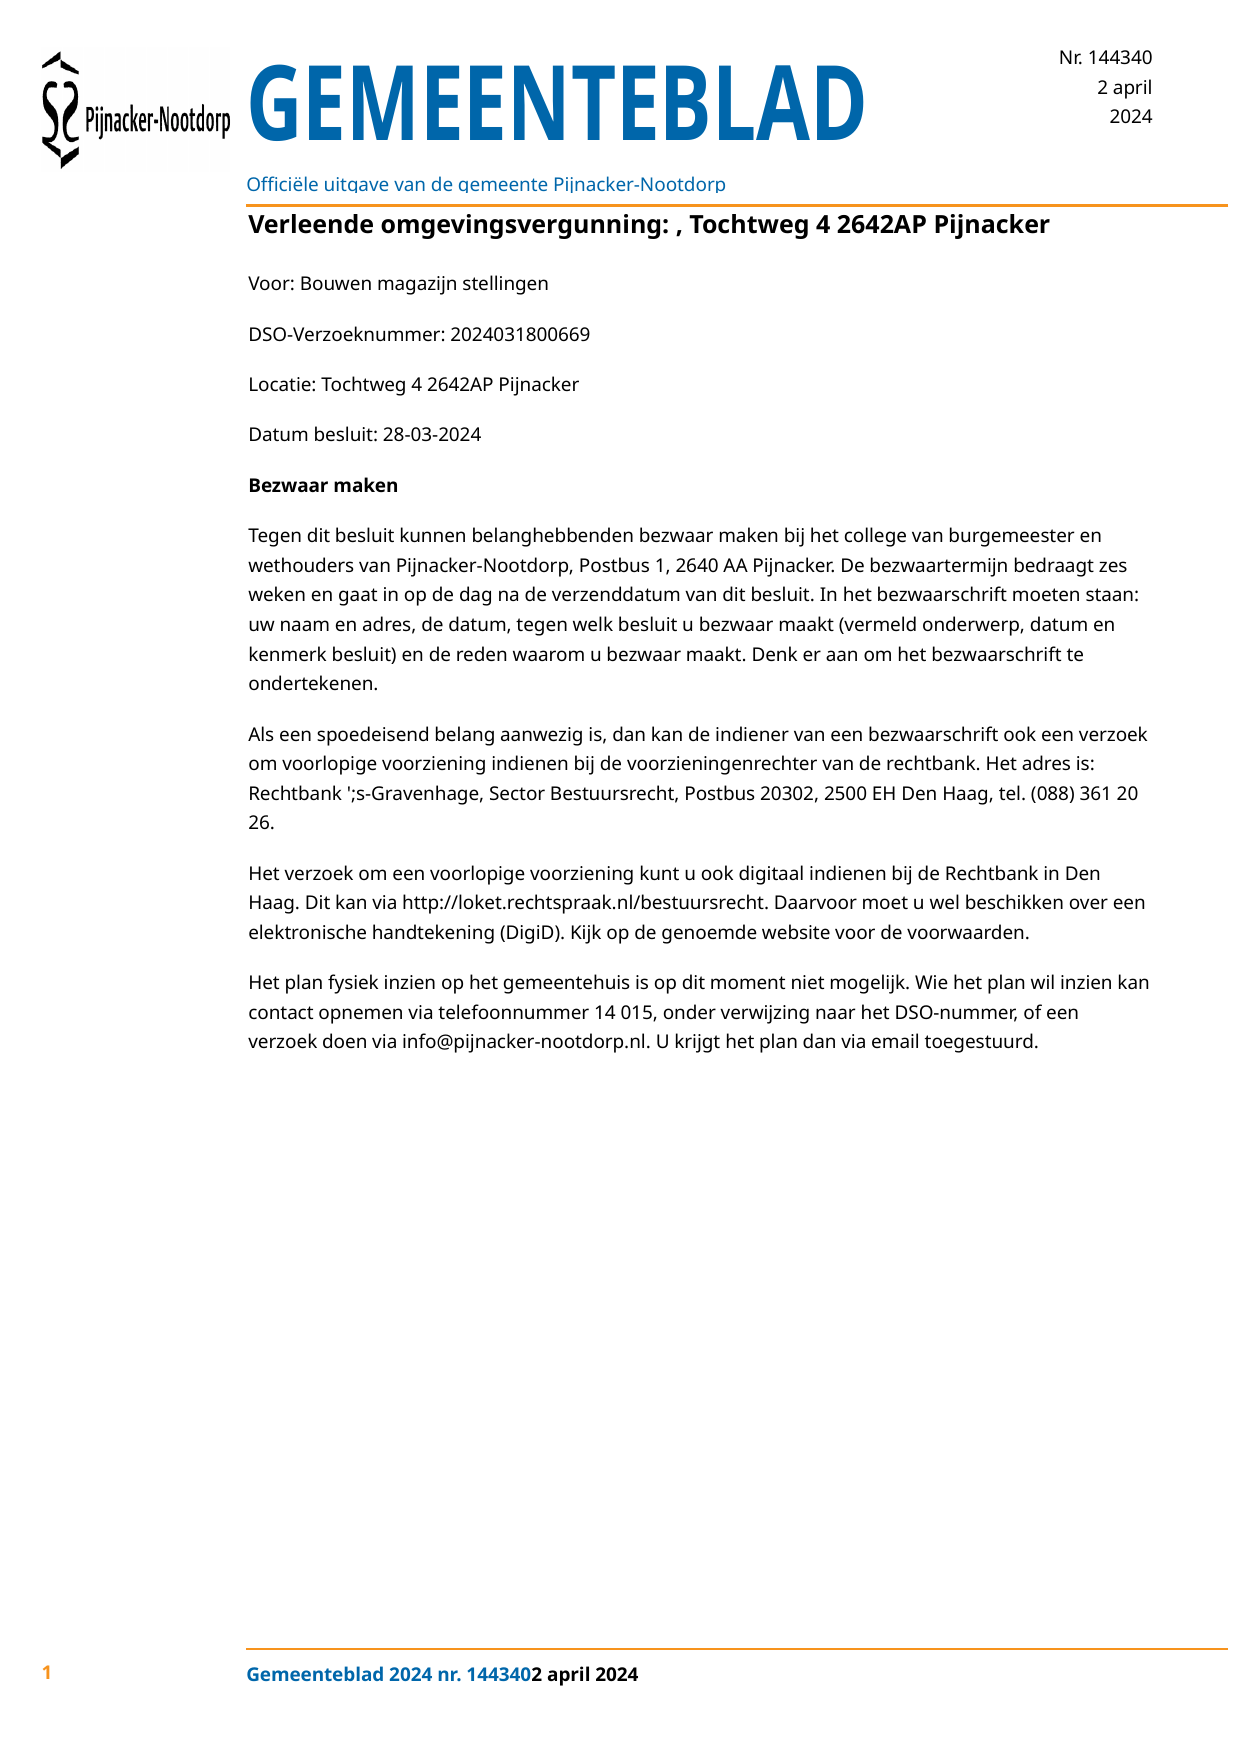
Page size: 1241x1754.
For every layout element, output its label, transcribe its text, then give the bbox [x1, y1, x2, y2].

text Tegen dit besluit kunnen belanghebbenden bezwaar maken bij het college van burgemeester en wethouders van Pijnacker-Nootdorp, Postbus 1, 2640 AA Pijnacker. De bezwaartermijn bedraagt zes weken en gaat in op de dag na de verzenddatum van dit besluit. In het bezwaarschrift moeten staan: uw naam en adres, de datum, tegen welk besluit u bezwaar maakt (vermeld onderwerp, datum en kenmerk besluit) en de reden waarom u bezwaar maakt. Denk er aan om het bezwaarschrift te ondertekenen. [248, 522, 1152, 696]
text Verleende omgevingsvergunning: , Tochtweg 4 2642AP Pijnacker [248, 207, 1152, 241]
text Datum besluit: 28-03-2024 [248, 422, 1152, 447]
text DSO-Verzoeknummer: 2024031800669 [248, 321, 1152, 346]
picture [41, 47, 231, 172]
text Voor: Bouwen magazijn stellingen [248, 270, 1152, 296]
text Bezwaar maken [248, 472, 1152, 498]
text Locatie: Tochtweg 4 2642AP Pijnacker [248, 371, 1152, 397]
text Het verzoek om een voorlopige voorziening kunt u ook digitaal indienen bij de Rechtbank in Den Haag. Dit kan via http://loket.rechtspraak.nl/bestuursrecht. Daarvoor moet u wel beschikken over een elektronische handtekening (DigiD). Kijk op de genoemde website voor de voorwaarden. [248, 860, 1152, 945]
text Het plan fysiek inzien op het gemeentehuis is op dit moment niet mogelijk. Wie het plan wil inzien kan contact opnemen via telefoonnummer 14 015, onder verwijzing naar het DSO-nummer, of een verzoek doen via info@pijnacker-nootdorp.nl. U krijgt het plan dan via email toegestuurd. [248, 969, 1152, 1054]
text Als een spoedeisend belang aanwezig is, dan kan de indiener van een bezwaarschrift ook een verzoek om voorlopige voorziening indienen bij de voorzieningenrechter van de rechtbank. Het adres is: Rechtbank ';s-Gravenhage, Sector Bestuursrecht, Postbus 20302, 2500 EH Den Haag, tel. (088) 361 20 26. [248, 721, 1152, 835]
